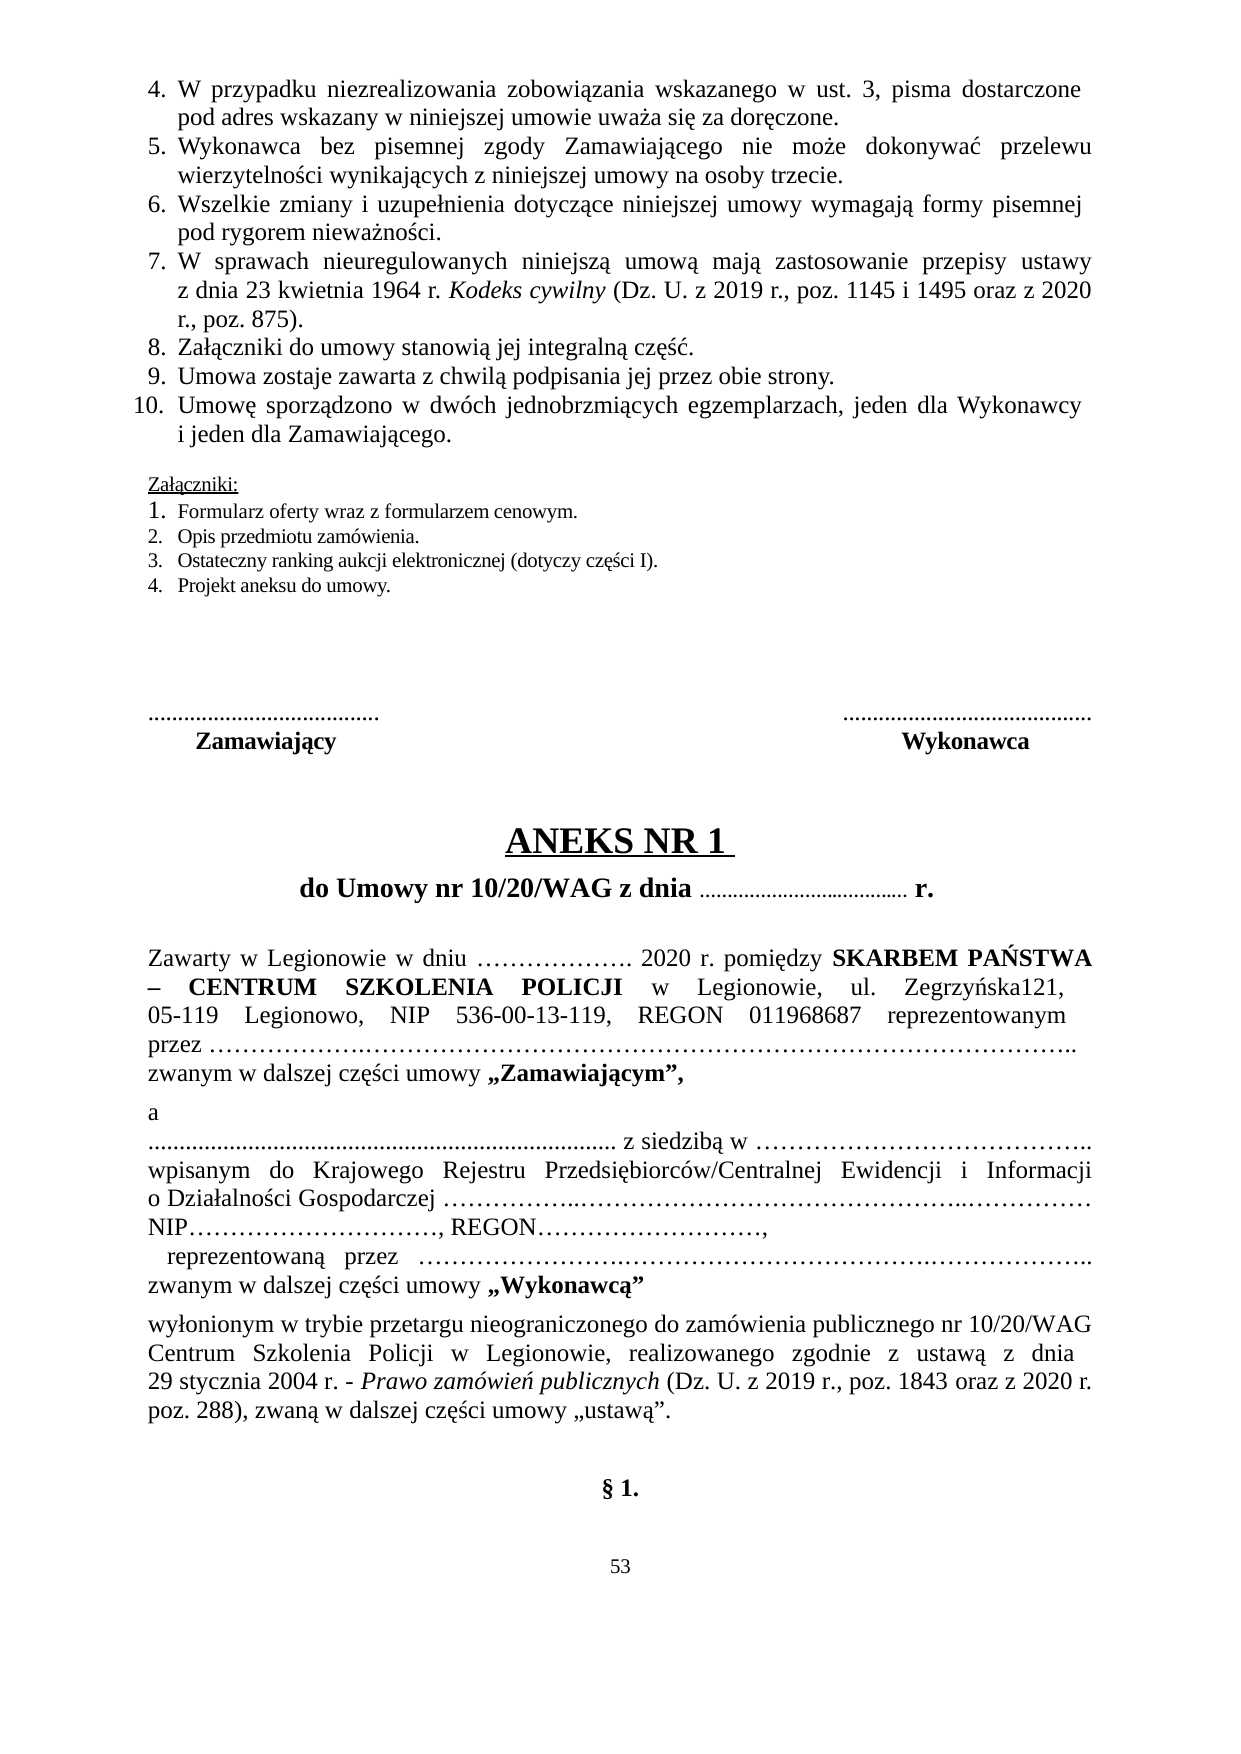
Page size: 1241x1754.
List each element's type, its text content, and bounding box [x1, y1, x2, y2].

text 5. Wykonawca bez pisemnej zgody Zamawiającego nie może dokonywać przelewu wierzytelności wynikających z niniejszej umowy na osoby trzecie. [148, 131, 1092, 189]
text § 1. [148, 1473, 1092, 1502]
list Ostateczny ranking aukcji elektronicznej (dotyczy części I). [148, 548, 1092, 572]
list Opis przedmiotu zamówienia. [148, 524, 1092, 548]
text ........................................................................... z siedzibą w ………………………………….. wpisanym do Krajowego Rejestru Przedsiębiorców/Centralnej Ewidencji i Informacji o Działalności Gospodarczej ……………..………………………………………..…………… NIP…………………………, REGON………………………, [148, 1126, 1092, 1241]
text 4. W przypadku niezrealizowania zobowiązania wskazanego w ust. 3, pisma dostarczone pod adres wskazany w niniejszej umowie uważa się za doręczone. [148, 74, 1092, 131]
text reprezentowaną przez …………………….……………………………….……………….. zwanym w dalszej części umowy „Wykonawcą” [148, 1241, 1092, 1298]
text Załączniki: [148, 472, 1092, 496]
text zwanym w dalszej części umowy „Zamawiającym”, [148, 1058, 1092, 1087]
text ....................................... .......................................... Zamawiający Wykonawca [148, 697, 1092, 783]
text 8. Załączniki do umowy stanowią jej integralną część. [148, 332, 1092, 361]
text a [148, 1097, 1092, 1126]
text 9. Umowa zostaje zawarta z chwilą podpisania jej przez obie strony. [148, 361, 1092, 390]
text 4. Projekt aneksu do umowy. [148, 572, 1092, 597]
text ANEKS NR 1 [148, 818, 1092, 861]
text Zawarty w Legionowie w dniu ………………. 2020 r. pomiędzy SKARBEM PAŃSTWA – CENTRUM SZKOLENIA POLICJI w Legionowie, ul. Zegrzyńska121, 05-119 Legionowo, NIP 536-00-13-119, REGON 011968687 reprezentowanym przez ……………….………………………………………………………………………….. [148, 943, 1092, 1058]
text do Umowy nr 10/20/WAG z dnia …………………….……….… r. [148, 872, 1092, 904]
text 6. Wszelkie zmiany i uzupełnienia dotyczące niniejszej umowy wymagają formy pisemnej pod rygorem nieważności. [148, 189, 1092, 246]
text 7. W sprawach nieuregulowanych niniejszą umową mają zastosowanie przepisy ustawy z dnia 23 kwietnia 1964 r. Kodeks cywilny (Dz. U. z 2019 r., poz. 1145 i 1495 oraz z 2020 r., poz. 875). [148, 246, 1092, 332]
text 10. Umowę sporządzono w dwóch jednobrzmiących egzemplarzach, jeden dla Wykonawcy i jeden dla Zamawiającego. [133, 390, 1092, 447]
text wyłonionym w trybie przetargu nieograniczonego do zamówienia publicznego nr 10/20/WAG Centrum Szkolenia Policji w Legionowie, realizowanego zgodnie z ustawą z dnia 29 stycznia 2004 r. - Prawo zamówień publicznych (Dz. U. z 2019 r., poz. 1843 oraz z 2020 r. poz. 288), zwaną w dalszej części umowy „ustawą”. [148, 1309, 1092, 1424]
list Formularz oferty wraz z formularzem cenowym. [148, 496, 1092, 524]
